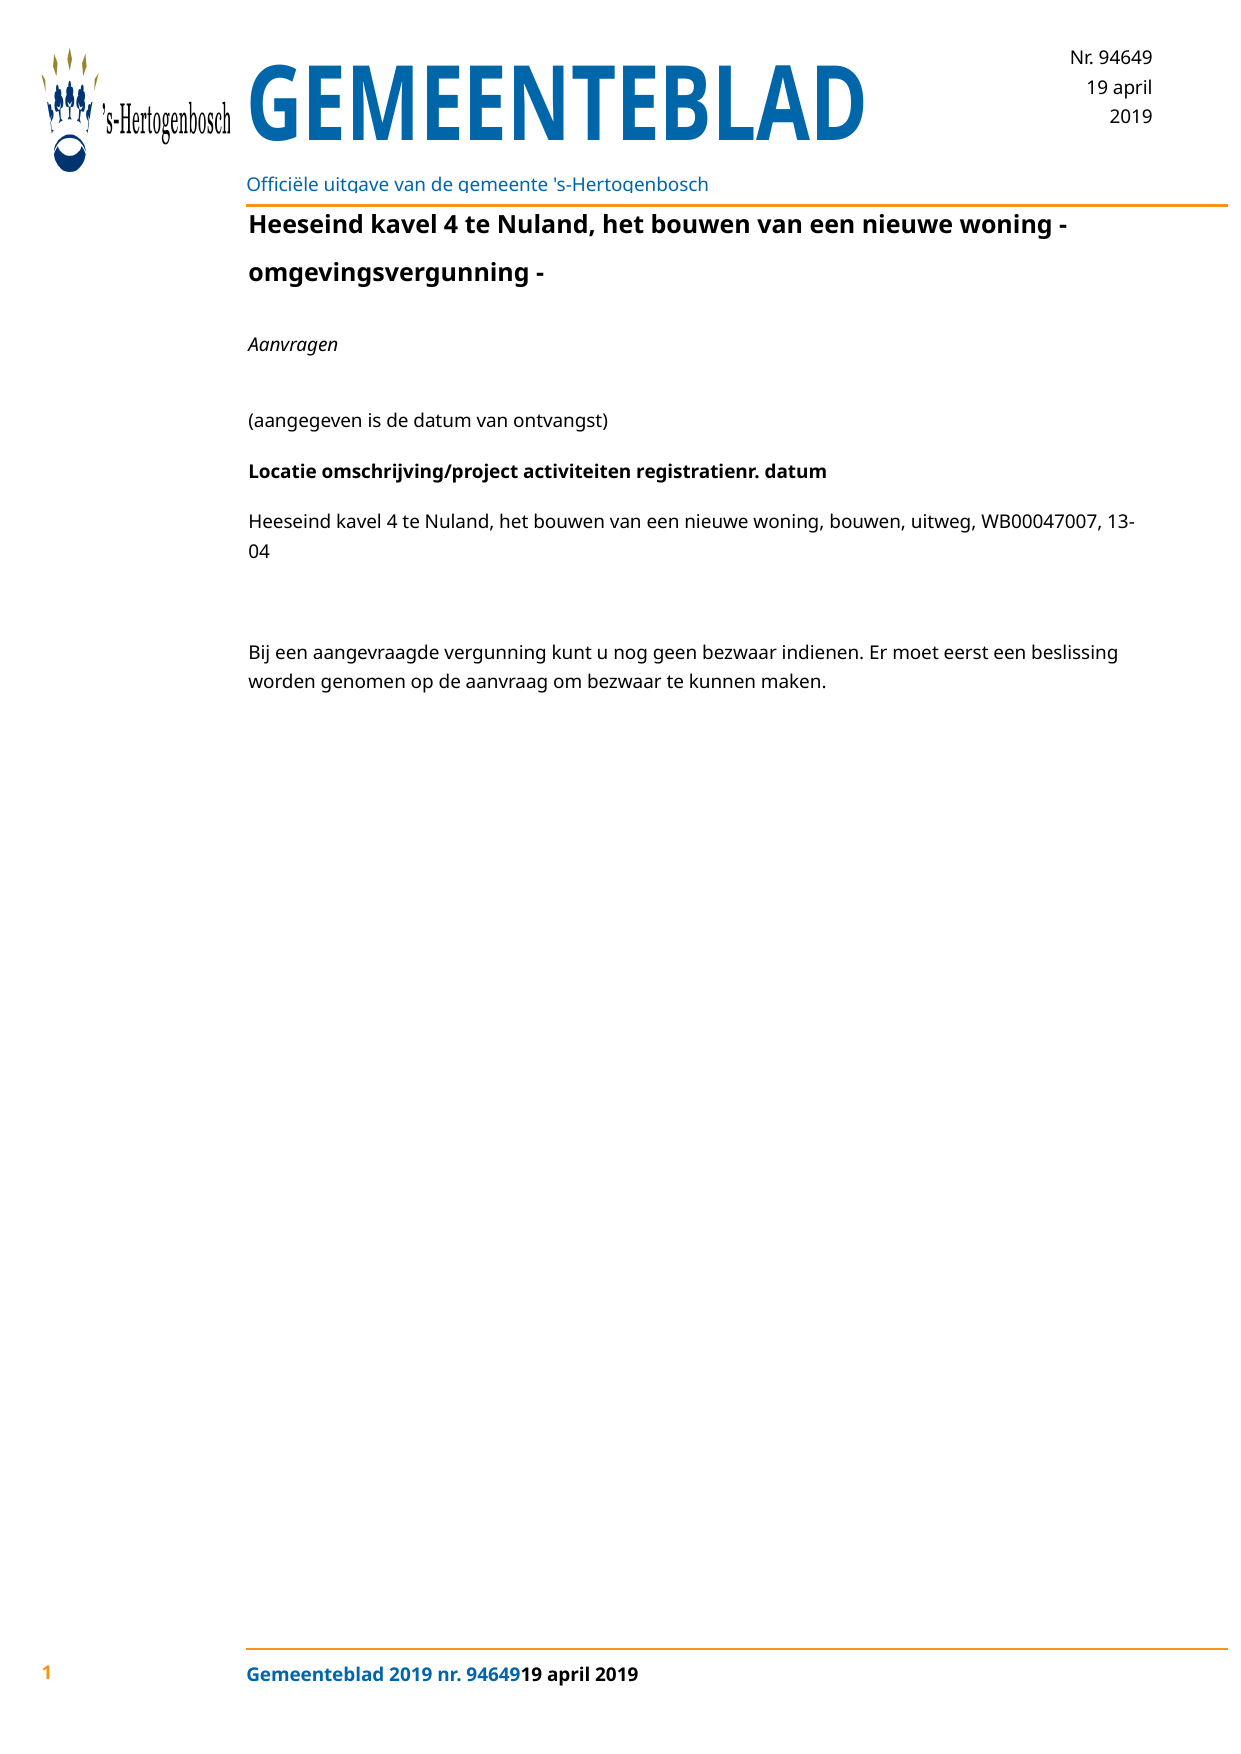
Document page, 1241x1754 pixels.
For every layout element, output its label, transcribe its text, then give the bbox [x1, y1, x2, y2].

text Heeseind kavel 4 te Nuland, het bouwen van een nieuwe woning, bouwen, uitweg, WB00047007, 13-04 [248, 508, 1152, 564]
text (aangegeven is de datum van ontvangst) [248, 408, 1152, 433]
picture [41, 47, 231, 172]
text Bij een aangevraagde vergunning kunt u nog geen bezwaar indienen. Er moet eerst een beslissing worden genomen op de aanvraag om bezwaar te kunnen maken. [248, 639, 1152, 694]
text Aanvragen [248, 331, 1152, 357]
text Locatie omschrijving/project activiteiten registratienr. datum [248, 458, 1152, 484]
text Heeseind kavel 4 te Nuland, het bouwen van een nieuwe woning - omgevingsvergunning - [248, 207, 1152, 288]
